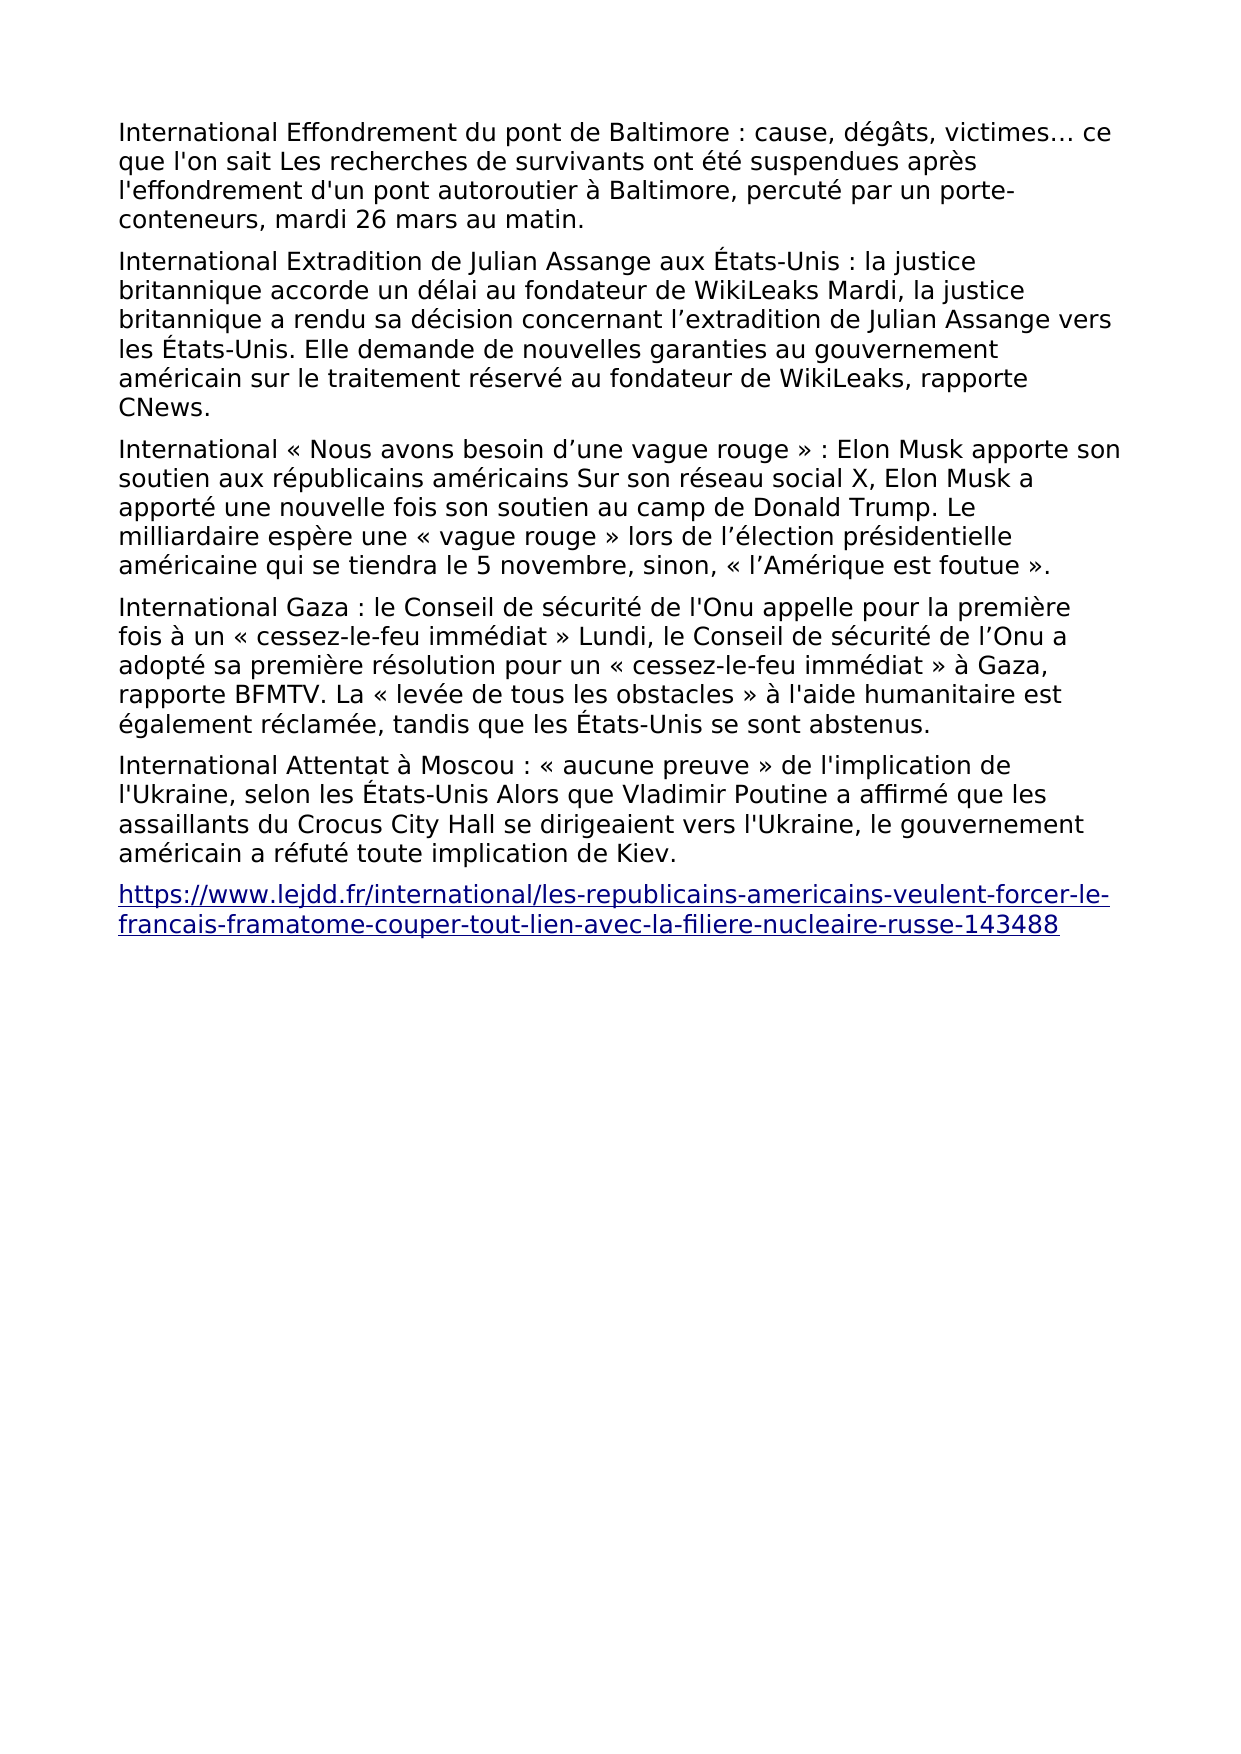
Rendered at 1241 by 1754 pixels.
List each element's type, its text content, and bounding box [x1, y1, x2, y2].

text International Effondrement du pont de Baltimore : cause, dégâts, victimes… ce que l'on sait Les recherches de survivants ont été suspendues après l'effondrement d'un pont autoroutier à Baltimore, percuté par un porte-conteneurs, mardi 26 mars au matin. [118, 118, 1122, 235]
text https://www.lejdd.fr/international/les-republicains-americains-veulent-forcer-le-francais-framatome-couper-tout-lien-avec-la-filiere-nucleaire-russe-143488 [118, 881, 1122, 939]
text International Gaza : le Conseil de sécurité de l'Onu appelle pour la première fois à un « cessez-le-feu immédiat » Lundi, le Conseil de sécurité de l’Onu a adopté sa première résolution pour un « cessez-le-feu immédiat » à Gaza, rapporte BFMTV. La « levée de tous les obstacles » à l'aide humanitaire est également réclamée, tandis que les États-Unis se sont abstenus. [118, 593, 1122, 739]
text International Attentat à Moscou : « aucune preuve » de l'implication de l'Ukraine, selon les États-Unis Alors que Vladimir Poutine a affirmé que les assaillants du Crocus City Hall se dirigeaient vers l'Ukraine, le gouvernement américain a réfuté toute implication de Kiev. [118, 751, 1122, 868]
text International « Nous avons besoin d’une vague rouge » : Elon Musk apporte son soutien aux républicains américains Sur son réseau social X, Elon Musk a apporté une nouvelle fois son soutien au camp de Donald Trump. Le milliardaire espère une « vague rouge » lors de l’élection présidentielle américaine qui se tiendra le 5 novembre, sinon, « l’Amérique est foutue ». [118, 435, 1122, 581]
text International Extradition de Julian Assange aux États-Unis : la justice britannique accorde un délai au fondateur de WikiLeaks Mardi, la justice britannique a rendu sa décision concernant l’extradition de Julian Assange vers les États-Unis. Elle demande de nouvelles garanties au gouvernement américain sur le traitement réservé au fondateur de WikiLeaks, rapporte CNews. [118, 247, 1122, 422]
